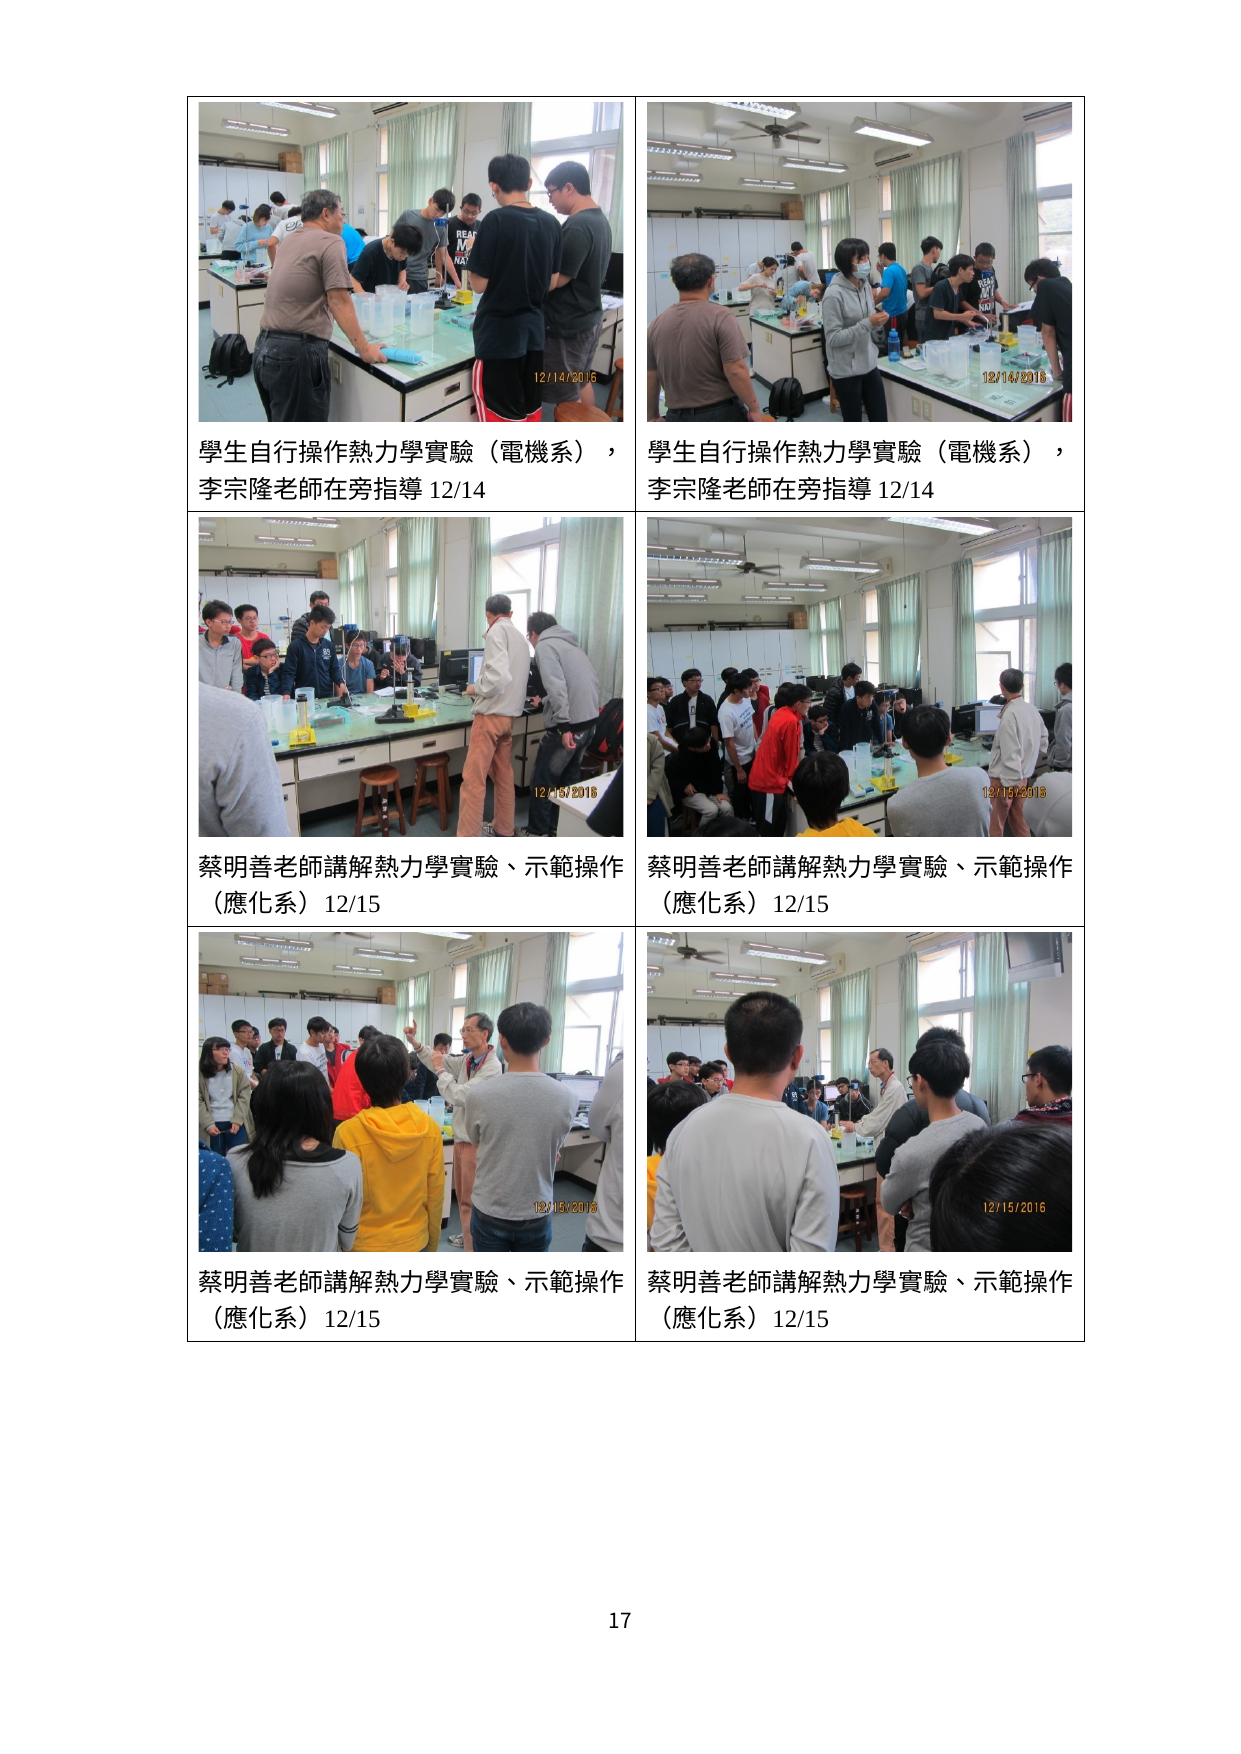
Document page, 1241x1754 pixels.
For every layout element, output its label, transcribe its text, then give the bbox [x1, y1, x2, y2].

table_cell 學生自行操作熱力學實驗（電機系），李宗隆老師在旁指導12/14 [188, 97, 635, 511]
table_cell 學生自行操作熱力學實驗（電機系），李宗隆老師在旁指導12/14 [636, 97, 1084, 511]
table_cell 蔡明善老師講解熱力學實驗、示範操作（應化系）12/15 [636, 927, 1084, 1341]
table_cell 蔡明善老師講解熱力學實驗、示範操作（應化系）12/15 [188, 512, 635, 926]
table_cell 蔡明善老師講解熱力學實驗、示範操作（應化系）12/15 [636, 512, 1084, 926]
table_cell 蔡明善老師講解熱力學實驗、示範操作（應化系）12/15 [188, 927, 635, 1341]
